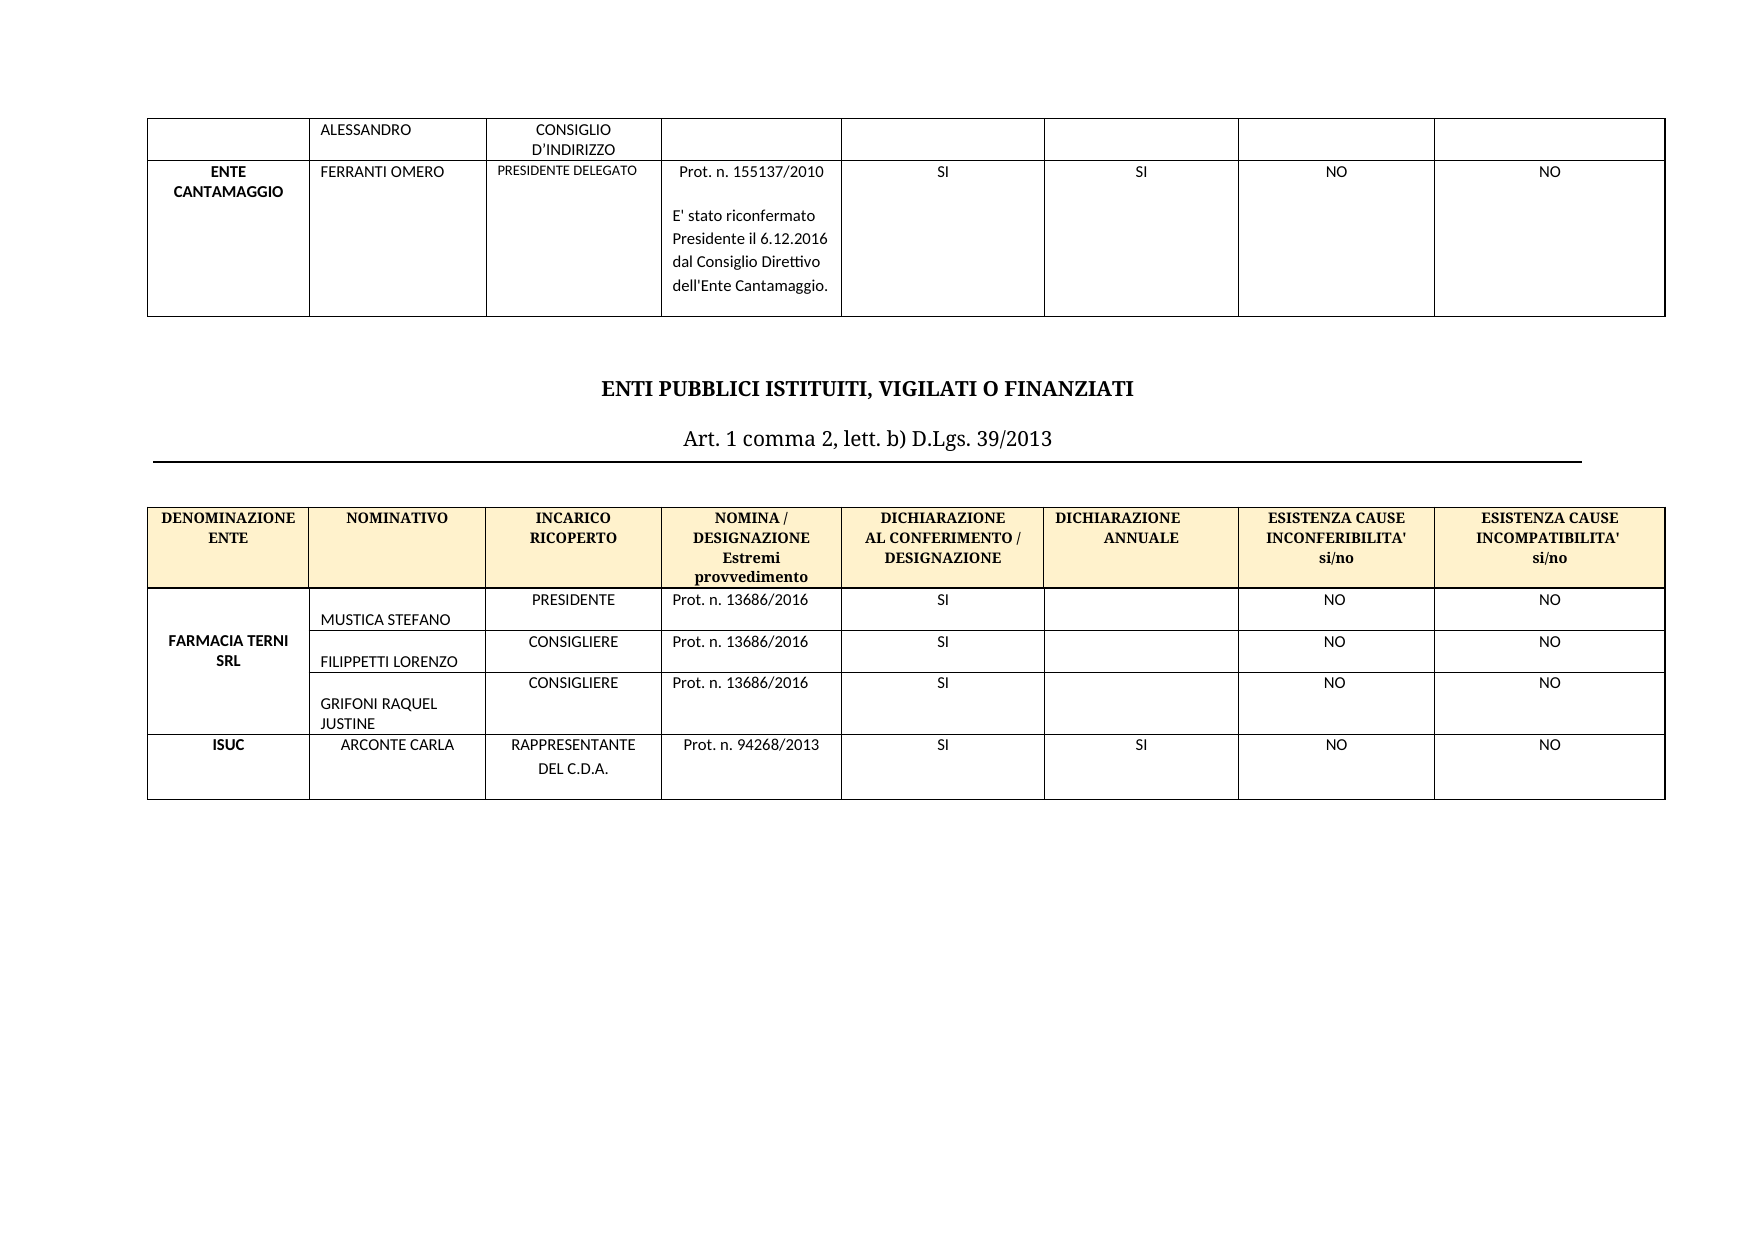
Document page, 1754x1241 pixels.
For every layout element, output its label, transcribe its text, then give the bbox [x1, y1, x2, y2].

table_cell SI [842, 631, 1044, 672]
table_cell ARCONTE CARLA [310, 735, 485, 799]
table_cell [842, 119, 1044, 160]
table_cell ALESSANDRO [310, 119, 486, 160]
table_cell [148, 119, 309, 160]
table_header DICHIARAZIONE AL CONFERIMENTO / DESIGNAZIONE [842, 508, 1043, 587]
table_cell SI [842, 673, 1044, 733]
table_cell [662, 119, 841, 160]
table_cell NO [1435, 161, 1664, 316]
table_header DICHIARAZIONE ANNUALE [1044, 508, 1238, 587]
table_header [1045, 589, 1238, 630]
table_cell CONSIGLIERE [486, 631, 661, 672]
table_header DENOMINAZIONE ENTE [148, 508, 308, 587]
table_cell CONSIGLIO D’INDIRIZZO [487, 119, 661, 160]
table_cell ENTE CANTAMAGGIO [148, 161, 309, 316]
table_header FARMACIA TERNI SRL [148, 589, 309, 733]
table_cell PRESIDENTE DELEGATO [487, 161, 661, 316]
table_cell NO [1435, 735, 1664, 799]
table_cell [1045, 673, 1238, 733]
table_cell SI [842, 735, 1044, 799]
table_cell SI [842, 161, 1044, 316]
table_cell SI [1045, 735, 1238, 799]
table_header NO [1435, 589, 1664, 630]
table_cell NO [1239, 631, 1434, 672]
table_cell ISUC [148, 735, 309, 799]
table_header SI [842, 589, 1044, 630]
table_cell NO [1435, 673, 1664, 733]
table_cell SI [1045, 161, 1238, 316]
table_cell CONSIGLIERE [486, 673, 661, 733]
table_cell [1435, 119, 1664, 160]
table_cell [1045, 631, 1238, 672]
table_cell Art. 1 comma 2, lett. b) D.Lgs. 39/2013 [153, 416, 1582, 461]
table_cell Prot. n. 155137/2010 E' stato riconfermato Presidente il 6.12.2016 dal Consiglio Direttivo dell'Ente Cantamaggio. [662, 161, 841, 316]
table_header NOMINATIVO [309, 508, 485, 587]
table_cell NO [1239, 161, 1434, 316]
table_cell GRIFONI RAQUEL JUSTINE [310, 673, 485, 733]
table_header ESISTENZA CAUSE INCOMPATIBILITA' si/no [1435, 508, 1664, 587]
table_cell RAPPRESENTANTE DEL C.D.A. [486, 735, 661, 799]
table_cell NO [1239, 735, 1434, 799]
table_cell Prot. n. 13686/2016 [662, 673, 841, 733]
table_header MUSTICA STEFANO [310, 589, 485, 630]
table_header ESISTENZA CAUSE INCONFERIBILITA' si/no [1239, 508, 1434, 587]
table_cell [1045, 119, 1238, 160]
table_cell NO [1435, 631, 1664, 672]
table_header PRESIDENTE [486, 589, 661, 630]
table_cell Prot. n. 13686/2016 [662, 631, 841, 672]
table_cell FILIPPETTI LORENZO [310, 631, 485, 672]
table_header NOMINA / DESIGNAZIONE Estremi provvedimento [662, 508, 841, 587]
table_cell Prot. n. 94268/2013 [662, 735, 841, 799]
table_header ENTI PUBBLICI ISTITUITI, VIGILATI O FINANZIATI [153, 361, 1582, 416]
table_header Prot. n. 13686/2016 [662, 589, 841, 630]
table_cell NO [1239, 673, 1434, 733]
table_cell [1239, 119, 1434, 160]
table_cell FERRANTI OMERO [310, 161, 486, 316]
table_header INCARICO RICOPERTO [486, 508, 661, 587]
table_header NO [1239, 589, 1434, 630]
